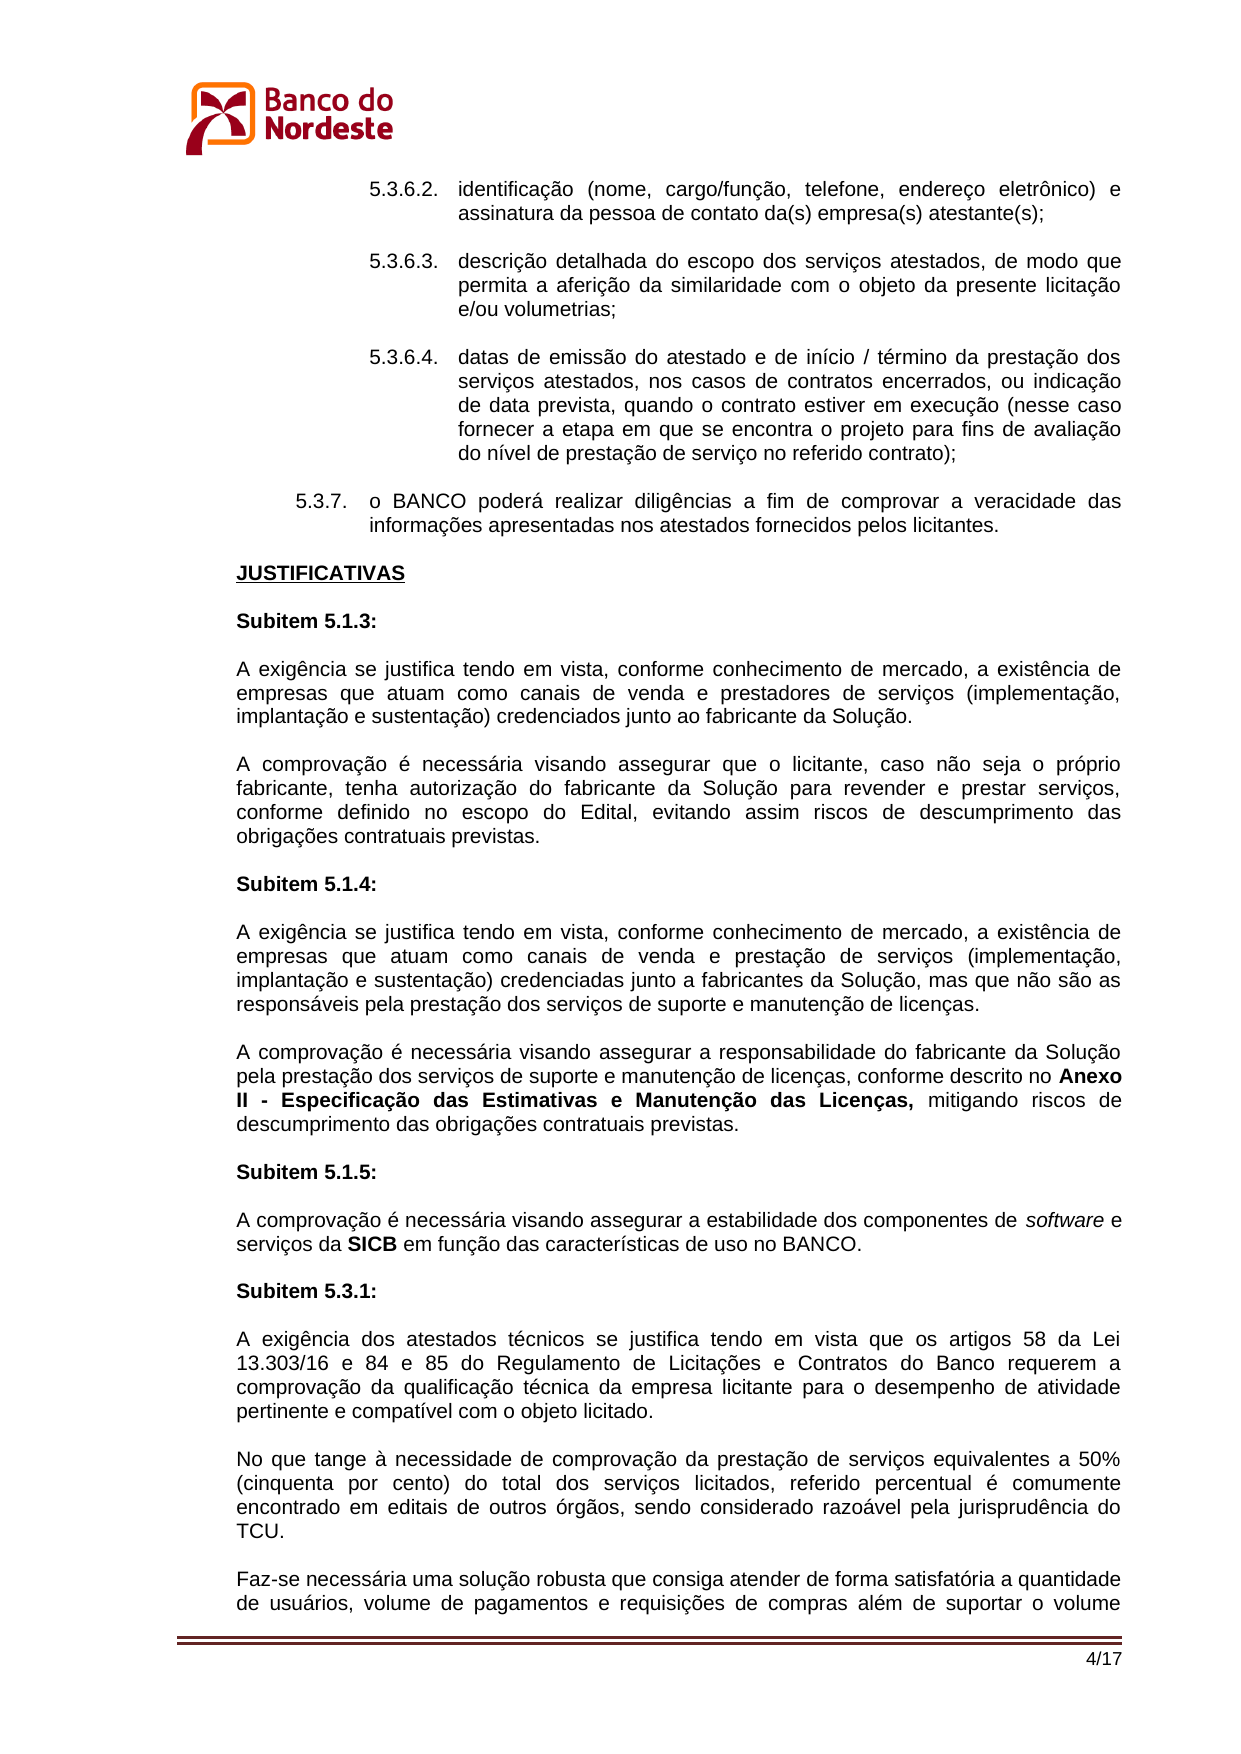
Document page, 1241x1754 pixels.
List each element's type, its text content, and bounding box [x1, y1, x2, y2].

list o BANCO poderá realizar diligências a fim de comprovar a veracidade das informações apresentadas nos atestados fornecidos pelos licitantes. [295, 489, 1122, 537]
list identificação (nome, cargo/função, telefone, endereço eletrônico) e assinatura da pessoa de contato da(s) empresa(s) atestante(s); [369, 177, 1122, 225]
list datas de emissão do atestado e de início / término da prestação dos serviços atestados, nos casos de contratos encerrados, ou indicação de data prevista, quando o contrato estiver em execução (nesse caso fornecer a etapa em que se encontra o projeto para fins de avaliação do nível de prestação de serviço no referido contrato); [369, 345, 1122, 465]
text Faz-se necessária uma solução robusta que consiga atender de forma satisfatória a quantidade de usuários, volume de pagamentos e requisições de compras além de suportar o volume [236, 1567, 1122, 1615]
text Subitem 5.1.5: [236, 1159, 1122, 1183]
text Subitem 5.3.1: [236, 1279, 1122, 1303]
list descrição detalhada do escopo dos serviços atestados, de modo que permita a aferição da similaridade com o objeto da presente licitação e/ou volumetrias; [369, 249, 1122, 321]
text JUSTIFICATIVAS [236, 561, 1122, 584]
text A exigência se justifica tendo em vista, conforme conhecimento de mercado, a existência de empresas que atuam como canais de venda e prestadores de serviços (implementação, implantação e sustentação) credenciados junto ao fabricante da Solução. [236, 656, 1122, 728]
text No que tange à necessidade de comprovação da prestação de serviços equivalentes a 50% (cinquenta por cento) do total dos serviços licitados, referido percentual é comumente encontrado em editais de outros órgãos, sendo considerado razoável pela jurisprudência do TCU. [236, 1447, 1122, 1543]
text A exigência dos atestados técnicos se justifica tendo em vista que os artigos 58 da Lei 13.303/16 e 84 e 85 do Regulamento de Licitações e Contratos do Banco requerem a comprovação da qualificação técnica da empresa licitante para o desempenho de atividade pertinente e compatível com o objeto licitado. [236, 1327, 1122, 1423]
text A exigência se justifica tendo em vista, conforme conhecimento de mercado, a existência de empresas que atuam como canais de venda e prestação de serviços (implementação, implantação e sustentação) credenciadas junto a fabricantes da Solução, mas que não são as responsáveis pela prestação dos serviços de suporte e manutenção de licenças. [236, 920, 1122, 1016]
text A comprovação é necessária visando assegurar a estabilidade dos componentes de software e serviços da SICB em função das características de uso no BANCO. [236, 1207, 1122, 1255]
text Subitem 5.1.3: [236, 608, 1122, 632]
text Subitem 5.1.4: [236, 872, 1122, 896]
text A comprovação é necessária visando assegurar que o licitante, caso não seja o próprio fabricante, tenha autorização do fabricante da Solução para revender e prestar serviços, conforme definido no escopo do Edital, evitando assim riscos de descumprimento das obrigações contratuais previstas. [236, 752, 1122, 848]
text A comprovação é necessária visando assegurar a responsabilidade do fabricante da Solução pela prestação dos serviços de suporte e manutenção de licenças, conforme descrito no Anexo II - Especificação das Estimativas e Manutenção das Licenças, mitigando riscos de descumprimento das obrigações contratuais previstas. [236, 1040, 1122, 1136]
